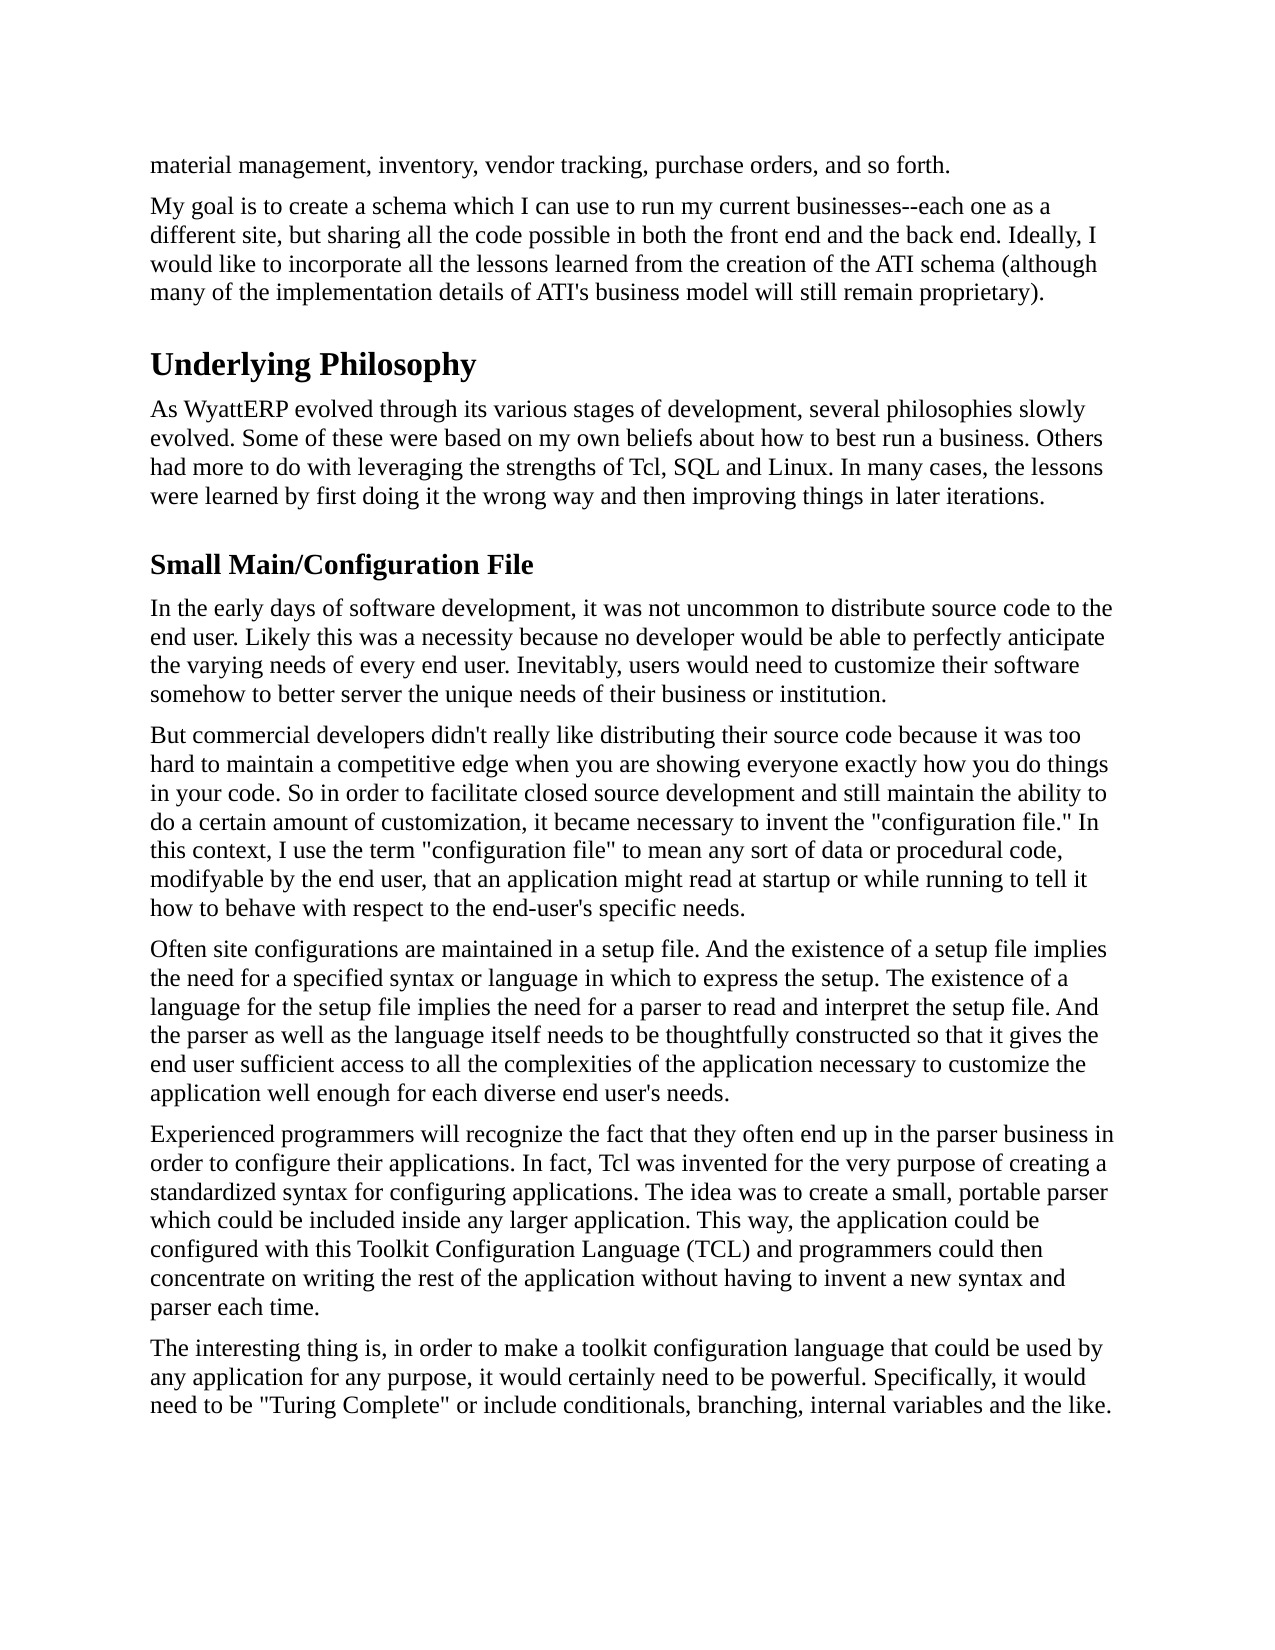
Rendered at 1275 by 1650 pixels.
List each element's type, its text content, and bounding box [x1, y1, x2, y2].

text Often site configurations are maintained in a setup file. And the existence of a setup file implies the need for a specified syntax or language in which to express the setup. The existence of a language for the setup file implies the need for a parser to read and interpret the setup file. And the parser as well as the language itself needs to be thoughtfully constructed so that it gives the end user sufficient access to all the complexities of the application necessary to customize the application well enough for each diverse end user's needs. [150, 934, 1125, 1107]
text But commercial developers didn't really like distributing their source code because it was too hard to maintain a competitive edge when you are showing everyone exactly how you do things in your code. So in order to facilitate closed source development and still maintain the ability to do a certain amount of customization, it became necessary to invent the "configuration file." In this context, I use the term "configuration file" to mean any sort of data or procedural code, modifyable by the end user, that an application might read at startup or while running to tell it how to behave with respect to the end-user's specific needs. [150, 721, 1125, 922]
text My goal is to create a schema which I can use to run my current businesses--each one as a different site, but sharing all the code possible in both the front end and the back end. Ideally, I would like to incorporate all the lessons learned from the creation of the ATI schema (although many of the implementation details of ATI's business model will still remain proprietary). [150, 191, 1125, 306]
text The interesting thing is, in order to make a toolkit configuration language that could be used by any application for any purpose, it would certainly need to be powerful. Specifically, it would need to be "Turing Complete" or include conditionals, branching, internal variables and the like. [150, 1333, 1125, 1419]
text In the early days of software development, it was not uncommon to distribute source code to the end user. Likely this was a necessity because no developer would be able to perfectly anticipate the varying needs of every end user. Inevitably, users would need to customize their software somehow to better server the unique needs of their business or institution. [150, 593, 1125, 708]
text As WyattERP evolved through its various stages of development, several philosophies slowly evolved. Some of these were based on my own beliefs about how to best run a business. Others had more to do with leveraging the strengths of Tcl, SQL and Linux. In many cases, the lessons were learned by first doing it the wrong way and then improving things in later iterations. [150, 394, 1125, 509]
subtitle Small Main/Configuration File [150, 547, 1125, 581]
text Experienced programmers will recognize the fact that they often end up in the parser business in order to configure their applications. In fact, Tcl was invented for the very purpose of creating a standardized syntax for configuring applications. The idea was to create a small, portable parser which could be included inside any larger application. This way, the application could be configured with this Toolkit Configuration Language (TCL) and programmers could then concentrate on writing the rest of the application without having to invent a new syntax and parser each time. [150, 1119, 1125, 1321]
text material management, inventory, vendor tracking, purchase orders, and so forth. [150, 150, 1125, 179]
subtitle Underlying Philosophy [150, 344, 1125, 382]
